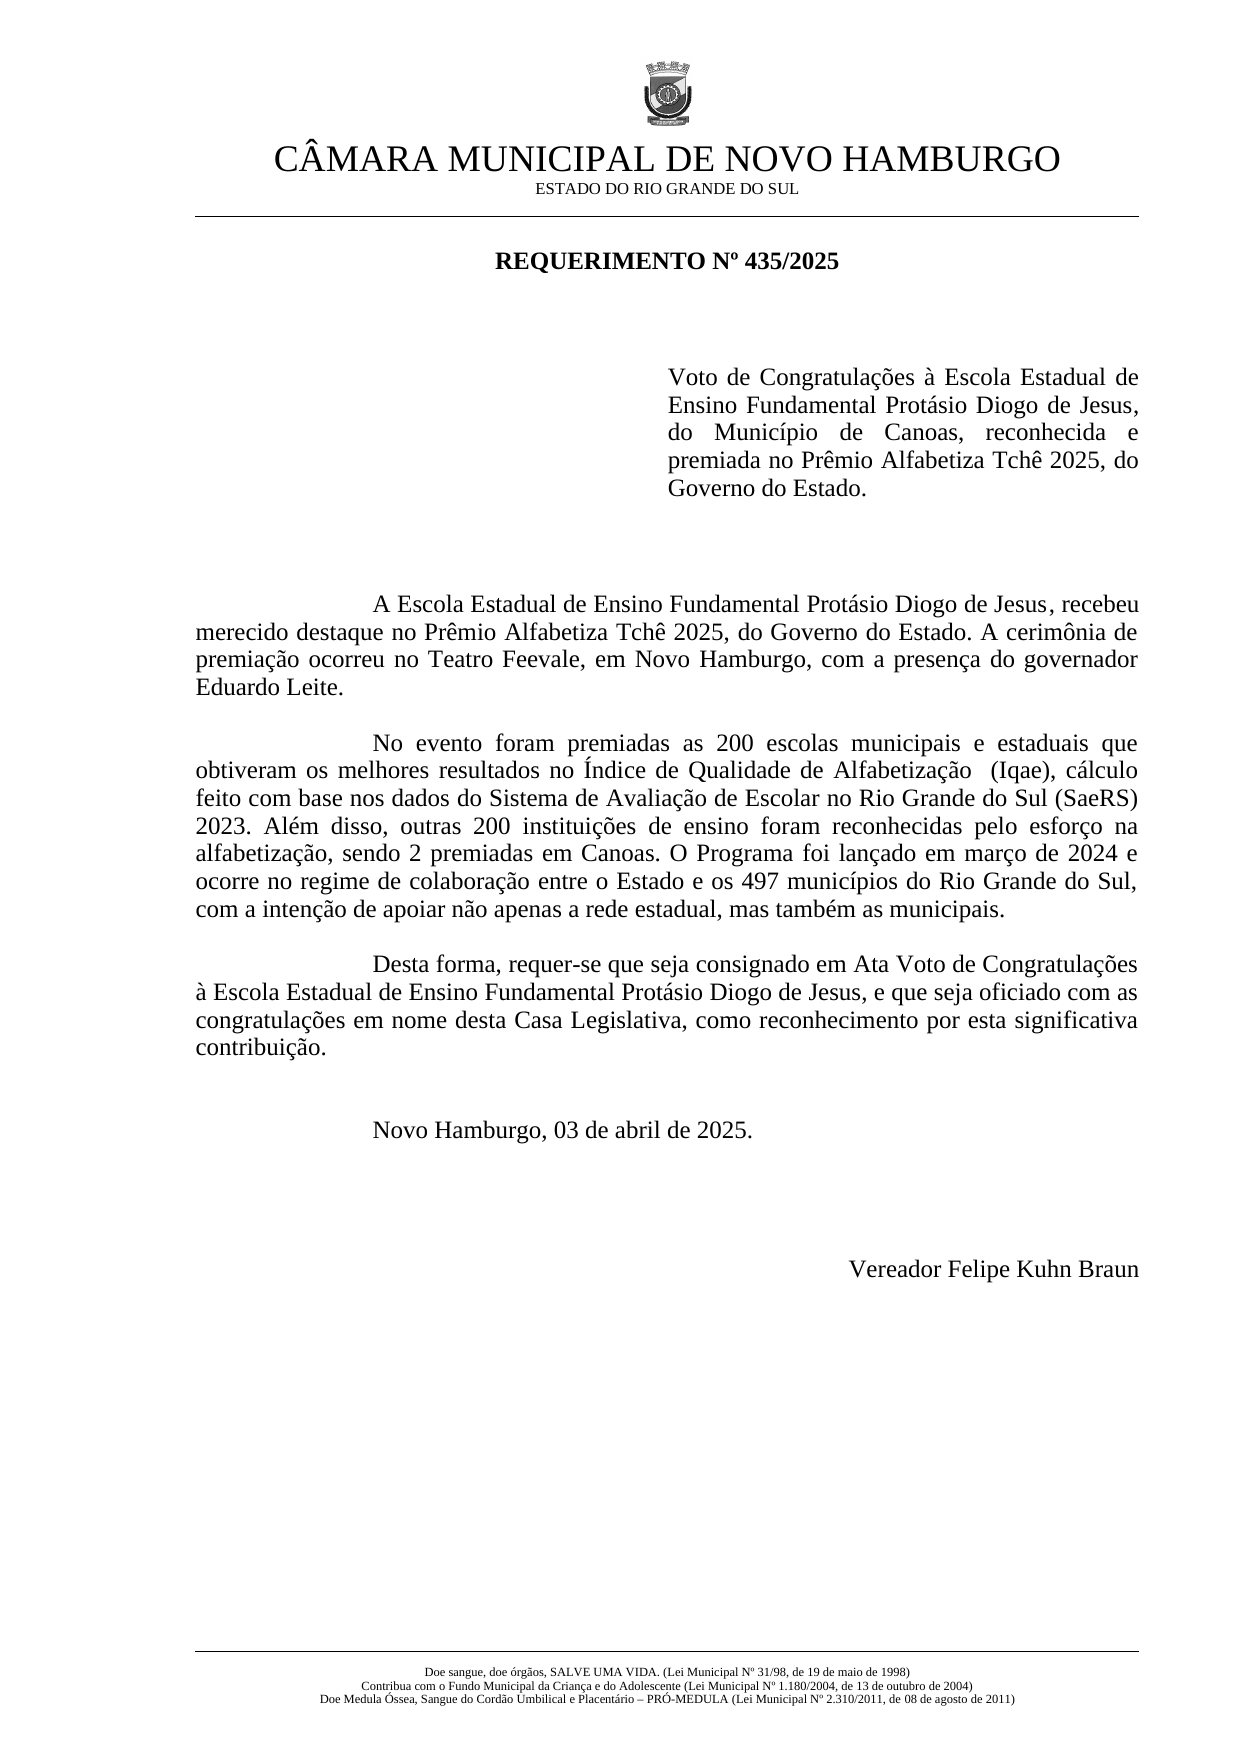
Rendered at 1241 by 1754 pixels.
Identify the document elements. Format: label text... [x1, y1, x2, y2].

text No evento foram premiadas as 200 escolas municipais e estaduais que obtiveram os melhores resultados no Índice de Qualidade de Alfabetização (Iqae), cálculo feito com base nos dados do Sistema de Avaliação de Escolar no Rio Grande do Sul (SaeRS) 2023. Além disso, outras 200 instituições de ensino foram reconhecidas pelo esforço na alfabetização, sendo 2 premiadas em Canoas. O Programa foi lançado em março de 2024 e ocorre no regime de colaboração entre o Estado e os 497 municípios do Rio Grande do Sul, com a intenção de apoiar não apenas a rede estadual, mas também as municipais. [195, 729, 1139, 923]
text Voto de Congratulações à Escola Estadual de Ensino Fundamental Protásio Diogo de Jesus, do Município de Canoas, reconhecida e premiada no Prêmio Alfabetiza Tchê 2025, do Governo do Estado. [668, 363, 1139, 502]
text Desta forma, requer-se que seja consignado em Ata Voto de Congratulações à Escola Estadual de Ensino Fundamental Protásio Diogo de Jesus, e que seja oficiado com as congratulações em nome desta Casa Legislativa, como reconhecimento por esta significativa contribuição. [195, 950, 1139, 1061]
text REQUERIMENTO Nº 435/2025 [195, 247, 1139, 274]
text Novo Hamburgo, 03 de abril de 2025. [195, 1117, 1139, 1144]
text A Escola Estadual de Ensino Fundamental Protásio Diogo de Jesus, recebeu merecido destaque no Prêmio Alfabetiza Tchê 2025, do Governo do Estado. A cerimônia de premiação ocorreu no Teatro Feevale, em Novo Hamburgo, com a presença do governador Eduardo Leite. [195, 590, 1139, 701]
text Vereador Felipe Kuhn Braun [195, 1255, 1139, 1283]
